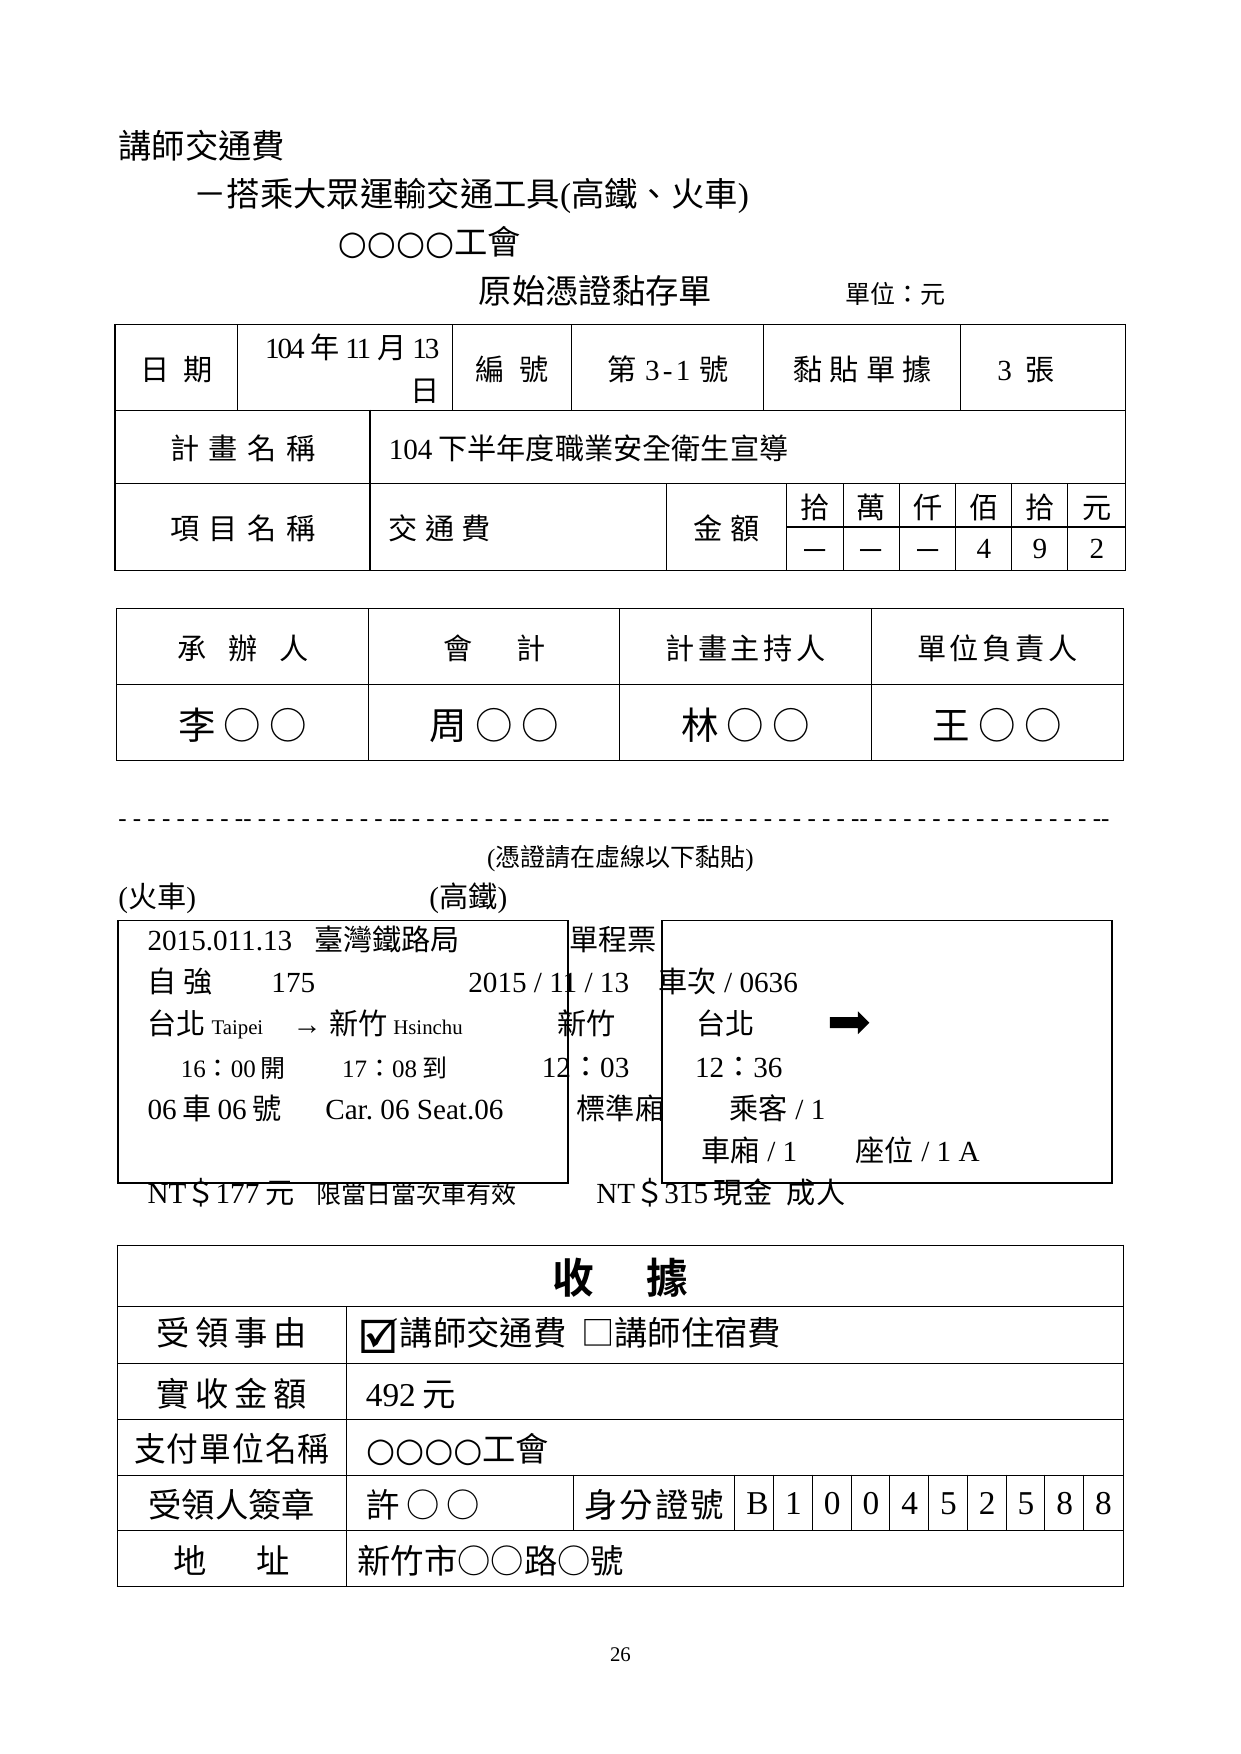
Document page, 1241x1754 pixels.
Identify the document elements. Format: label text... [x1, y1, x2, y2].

table_cell 2 [968, 1476, 1006, 1530]
table_header 收 據 [118, 1246, 1123, 1306]
table_cell － [787, 528, 843, 570]
text ○○○○工會 [154, 216, 1122, 264]
table_cell 金 額 [667, 484, 786, 570]
table_cell 492元 [347, 1364, 1123, 1419]
table_cell 5 [1007, 1476, 1044, 1530]
table_cell 5 [929, 1476, 967, 1530]
text 16：00開 17：08到 12：03 12：36 [569, 1043, 661, 1085]
text 車廂 / 1 座位 / 1 A [569, 1128, 661, 1170]
text NT＄177元 限當日當次車有效 NT＄315現金 成人 [118, 1170, 1122, 1212]
text 講師交通費 [118, 119, 1122, 168]
table_cell 0 [813, 1476, 851, 1530]
table_cell － [900, 528, 955, 570]
table_cell 佰 [956, 484, 1011, 526]
table_cell 交 通 費 [371, 484, 666, 570]
table_cell 8 [1045, 1476, 1083, 1530]
table_header 3張 [961, 325, 1125, 409]
table_cell 受領事由 [118, 1307, 346, 1363]
table_cell 項目名稱 [116, 484, 369, 570]
table_cell 4 [956, 528, 1011, 570]
table_cell 受領人簽章 [118, 1476, 346, 1530]
table_cell 拾 [787, 484, 843, 526]
text (憑證請在虛線以下黏貼) [118, 836, 1122, 874]
table_header 黏貼單據 [764, 325, 960, 409]
table_cell 李 ○ ○ [117, 685, 368, 760]
table_header 計畫主持人 [620, 609, 871, 684]
table_cell 9 [1012, 528, 1067, 570]
text －搭乘大眾運輸交通工具(高鐵、火車) [193, 168, 1122, 216]
table_header 104年11月13日 [238, 325, 452, 409]
table_cell 仟 [900, 484, 955, 526]
table_cell 林 ○ ○ [620, 685, 871, 760]
table_cell 身分證號 [574, 1476, 734, 1530]
table_cell 元 [1068, 484, 1125, 526]
text 台北Taipei → 新竹Hsinchu 新竹 台北 [569, 1001, 661, 1043]
table_cell 王 ○ ○ [872, 685, 1123, 760]
table_cell 8 [1084, 1476, 1123, 1530]
table_cell 新竹市○○路○號 [347, 1531, 1123, 1586]
table_cell ○○○○工會 [347, 1420, 1123, 1474]
table_cell B [735, 1476, 773, 1530]
table_cell 實收金額 [118, 1364, 346, 1419]
table_header 第3-1號 [572, 325, 763, 409]
table_cell 計畫名稱 [116, 411, 369, 483]
text 自 強 175 2015 / 11 / 13 車次 / 0636 [569, 958, 661, 1001]
text (火車) (高鐵) [118, 874, 1122, 916]
table_header 會計 [369, 609, 619, 684]
table_cell － [844, 528, 899, 570]
text - - - - - - - - -- - - - - - - - - - -- - - - - - - - - - -- - - - - - - - - - -- - - - - - - - - - -- - - - - - - - - - - - - - - - -- [118, 799, 1122, 836]
table_cell 萬 [844, 484, 899, 526]
table_cell 104下半年度職業安全衛生宣導 [371, 411, 1125, 483]
table_cell 2 [1068, 528, 1125, 570]
text 車廂 / 1 座位 / 1 A [1113, 1128, 1122, 1170]
table_cell 4 [890, 1476, 928, 1530]
table_cell 支付單位名稱 [118, 1420, 346, 1474]
table_header 日期 [116, 325, 237, 409]
table_header 編號 [453, 325, 571, 409]
table_cell 1 [774, 1476, 812, 1530]
table_cell 拾 [1012, 484, 1067, 526]
text 原始憑證黏存單 單位：元 [118, 264, 1122, 313]
table_cell 地址 [118, 1531, 346, 1586]
table_header 單位負責人 [872, 609, 1123, 684]
text 2015.011.13 臺灣鐵路局 單程票 [118, 916, 1122, 958]
table_header 承辦人 [117, 609, 368, 684]
table_cell 許 ○ ○ [347, 1476, 573, 1530]
text 06車06號 Car. 06 Seat.06 標準廂 乘客 / 1 [569, 1085, 661, 1128]
table_cell 周 ○ ○ [369, 685, 619, 760]
table_cell 講師交通費 □講師住宿費 [347, 1307, 1123, 1363]
table_cell 0 [852, 1476, 889, 1530]
